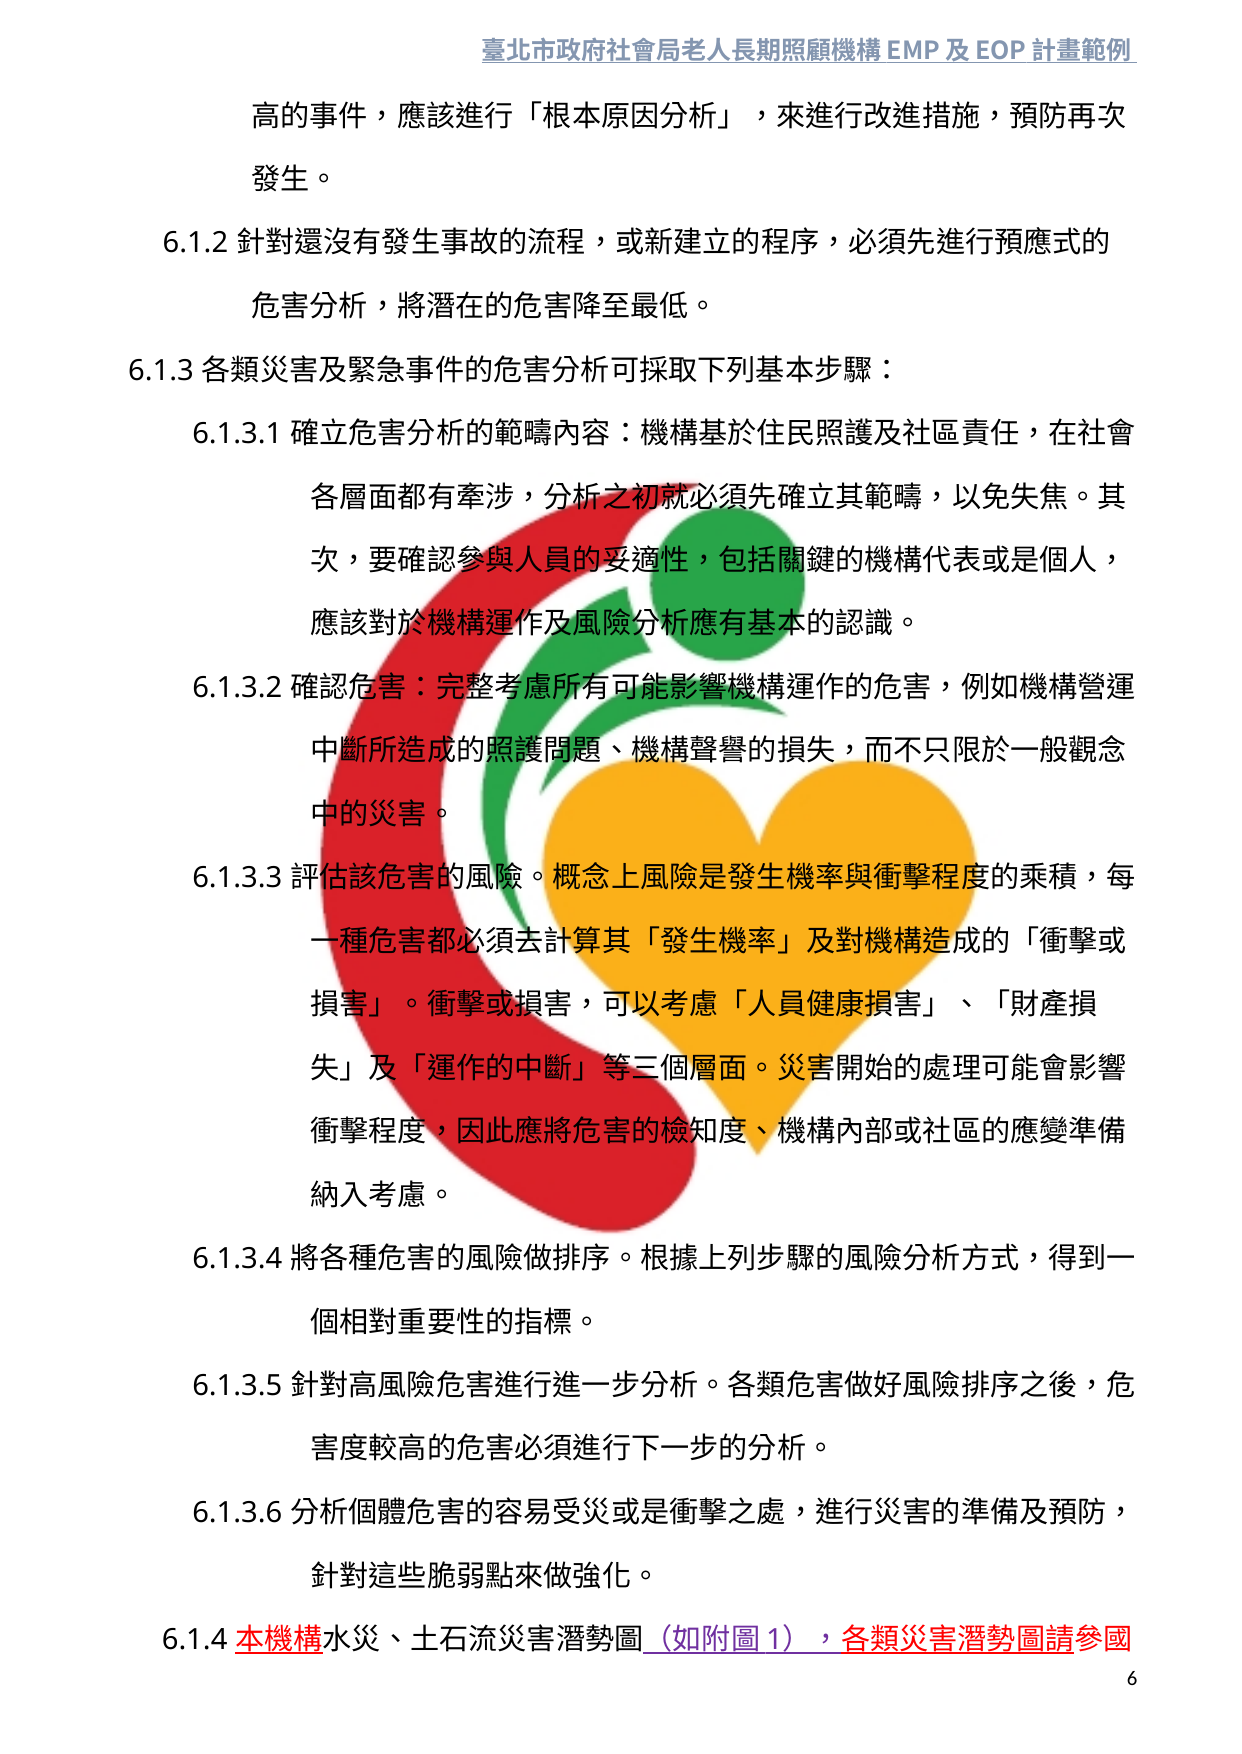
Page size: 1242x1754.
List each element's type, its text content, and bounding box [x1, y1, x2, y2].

text 6.1.3.5 針對高風險危害進行進一步分析。各類危害做好風險排序之後，危害度較高的危害必須進行下一步的分析。 [192, 1362, 1137, 1467]
text 6.1.3.2 確認危害：完整考慮所有可能影響機構運作的危害，例如機構營運中斷所造成的照護問題、機構聲譽的損失，而不只限於一般觀念中的災害。 [192, 663, 1137, 833]
text 6.1.3.1 確立危害分析的範疇內容：機構基於住民照護及社區責任，在社會各層面都有牽涉，分析之初就必須先確立其範疇，以免失焦。其次，要確認參與人員的妥適性，包括關鍵的機構代表或是個人，應該對於機構運作及風險分析應有基本的認識。 [192, 409, 1137, 642]
text 6.1.4 本機構水災、土石流災害潛勢圖（如附圖1），各類災害潛勢圖請參國 [162, 1616, 1139, 1658]
text 6.1.3 各類災害及緊急事件的危害分析可採取下列基本步驟： [90, 346, 1137, 388]
text 6.1.2 針對還沒有發生事故的流程，或新建立的程序，必須先進行預應式的危害分析，將潛在的危害降至最低。 [162, 219, 1137, 325]
text 6.1.3.3 評估該危害的風險。概念上風險是發生機率與衝擊程度的乘積，每一種危害都必須去計算其「發生機率」及對機構造成的「衝擊或損害」。衝擊或損害，可以考慮「人員健康損害」、「財產損失」及「運作的中斷」等三個層面。災害開始的處理可能會影響衝擊程度，因此應將危害的檢知度、機構內部或社區的應變準備納入考慮。 [192, 854, 1137, 1213]
text 6.1.3.4 將各種危害的風險做排序。根據上列步驟的風險分析方式，得到一個相對重要性的指標。 [192, 1234, 1137, 1340]
text 6.1.3.6 分析個體危害的容易受災或是衝擊之處，進行災害的準備及預防，針對這些脆弱點來做強化。 [192, 1488, 1137, 1594]
text 高的事件，應該進行「根本原因分析」，來進行改進措施，預防再次發生。 [103, 92, 1137, 198]
picture [103, 472, 1137, 1285]
